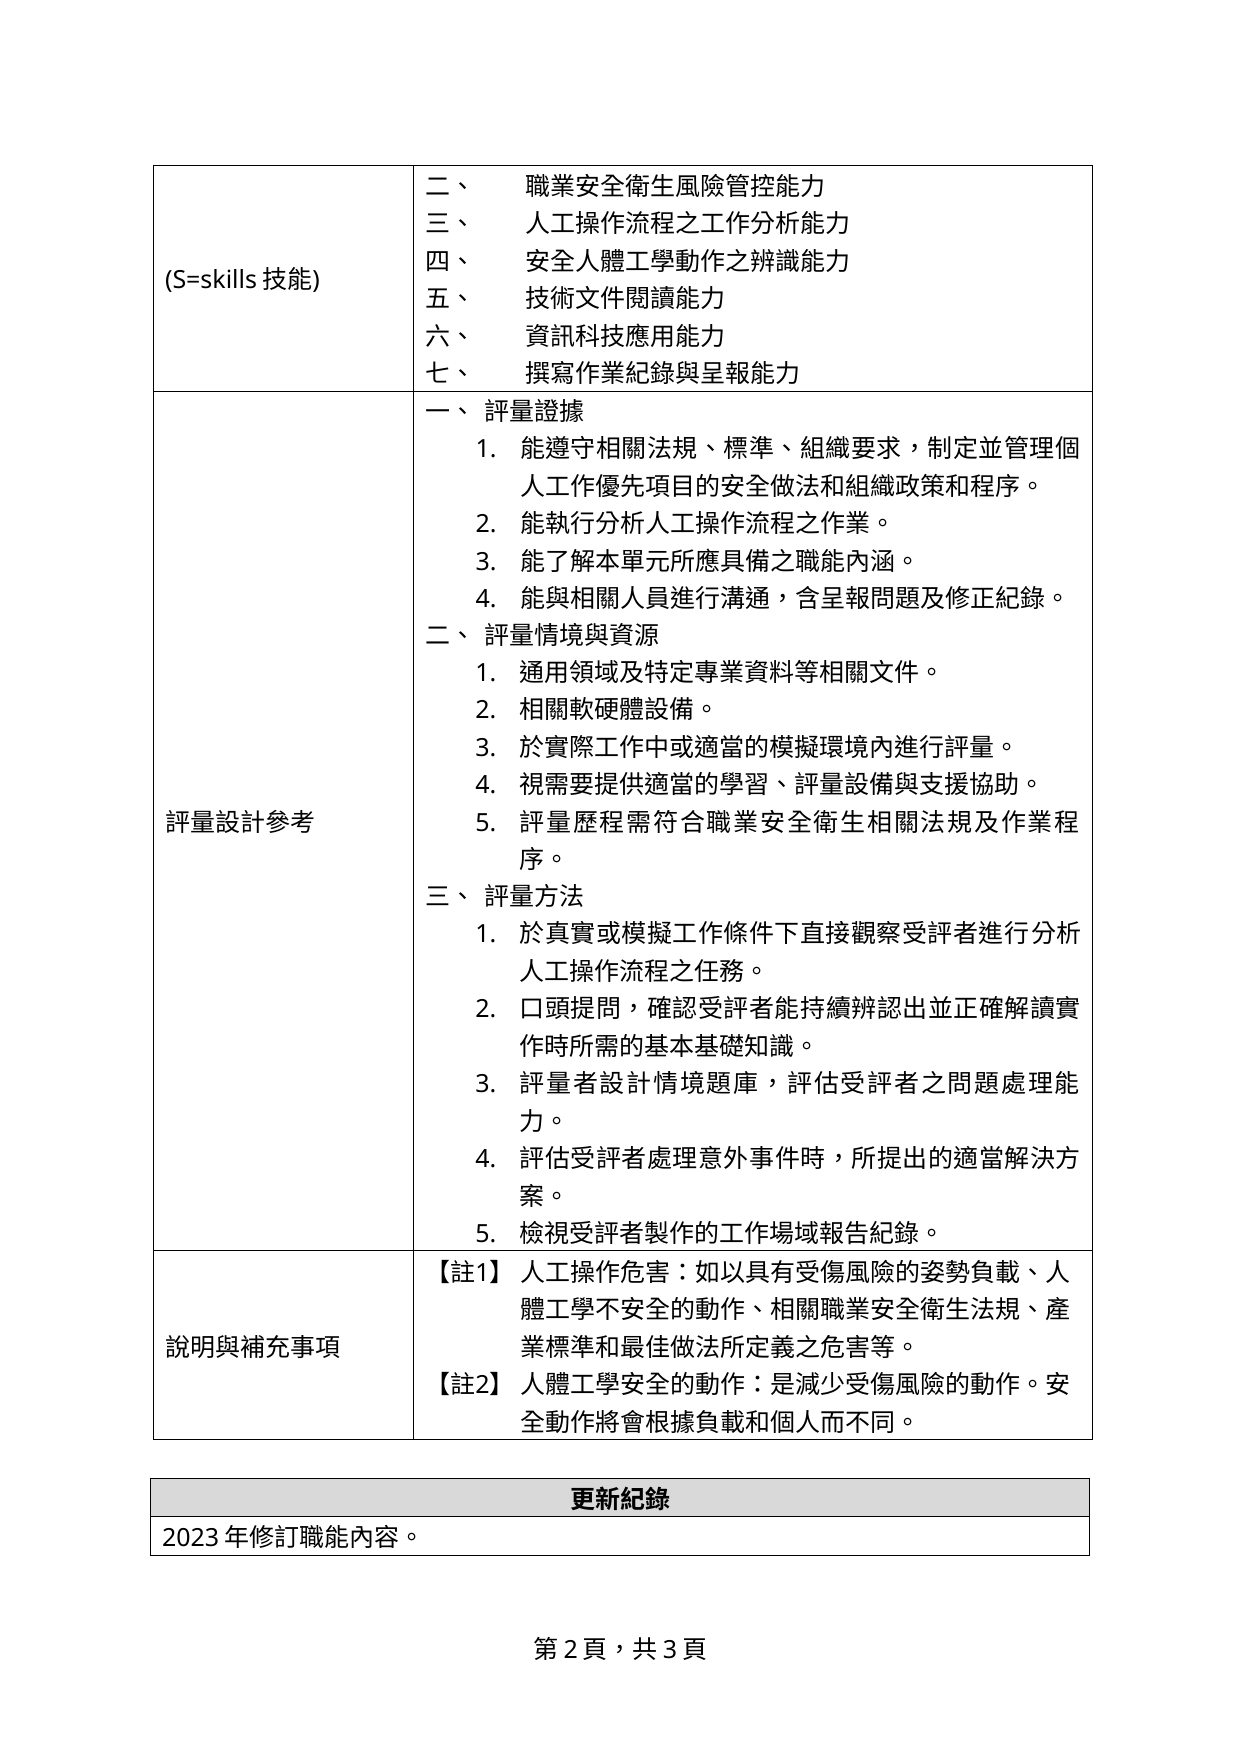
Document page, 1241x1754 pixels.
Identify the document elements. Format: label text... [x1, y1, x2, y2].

table_cell (S=skills技能) [154, 166, 413, 391]
table_cell 溝通協調能力 職業安全衛生風險管控能力 人工操作流程之工作分析能力 安全人體工學動作之辨識能力 技術文件閱讀能力 資訊科技應用能力 撰寫作業紀錄與呈報能力 [414, 166, 1092, 391]
table_header 更新紀錄 [151, 1479, 1089, 1516]
table_cell 評量設計參考 [154, 392, 413, 1250]
table_cell 人工操作危害：如以具有受傷風險的姿勢負載、人體工學不安全的動作、相關職業安全衛生法規、產業標準和最佳做法所定義之危害等。 人體工學安全的動作：是減少受傷風險的動作。安全動作將會根據負載和個人而不同。 [414, 1251, 1092, 1439]
table_cell 2023年修訂職能內容。 [151, 1517, 1089, 1554]
table_cell 評量證據 能遵守相關法規、標準、組織要求，制定並管理個人工作優先項目的安全做法和組織政策和程序。 能執行分析人工操作流程之作業。 能了解本單元所應具備之職能內涵。 能與相關人員進行溝通，含呈報問題及修正紀錄。 評量情境與資源 通用領域及特定專業資料等相關文件。 相關軟硬體設備。 於實際工作中或適當的模擬環境內進行評量。 視需要提供適當的學習、評量設備與支援協助。 評量歷程需符合職業安全衛生相關法規及作業程序。 評量方法 於真實或模擬工作條件下直接觀察受評者進行分析人工操作流程之任務。 口頭提問，確認受評者能持續辨認出並正確解讀實作時所需的基本基礎知識。 評量者設計情境題庫，評估受評者之問題處理能力。 評估受評者處理意外事件時，所提出的適當解決方案。 檢視受評者製作的工作場域報告紀錄。 [414, 392, 1092, 1250]
table_cell 說明與補充事項 [154, 1251, 413, 1439]
